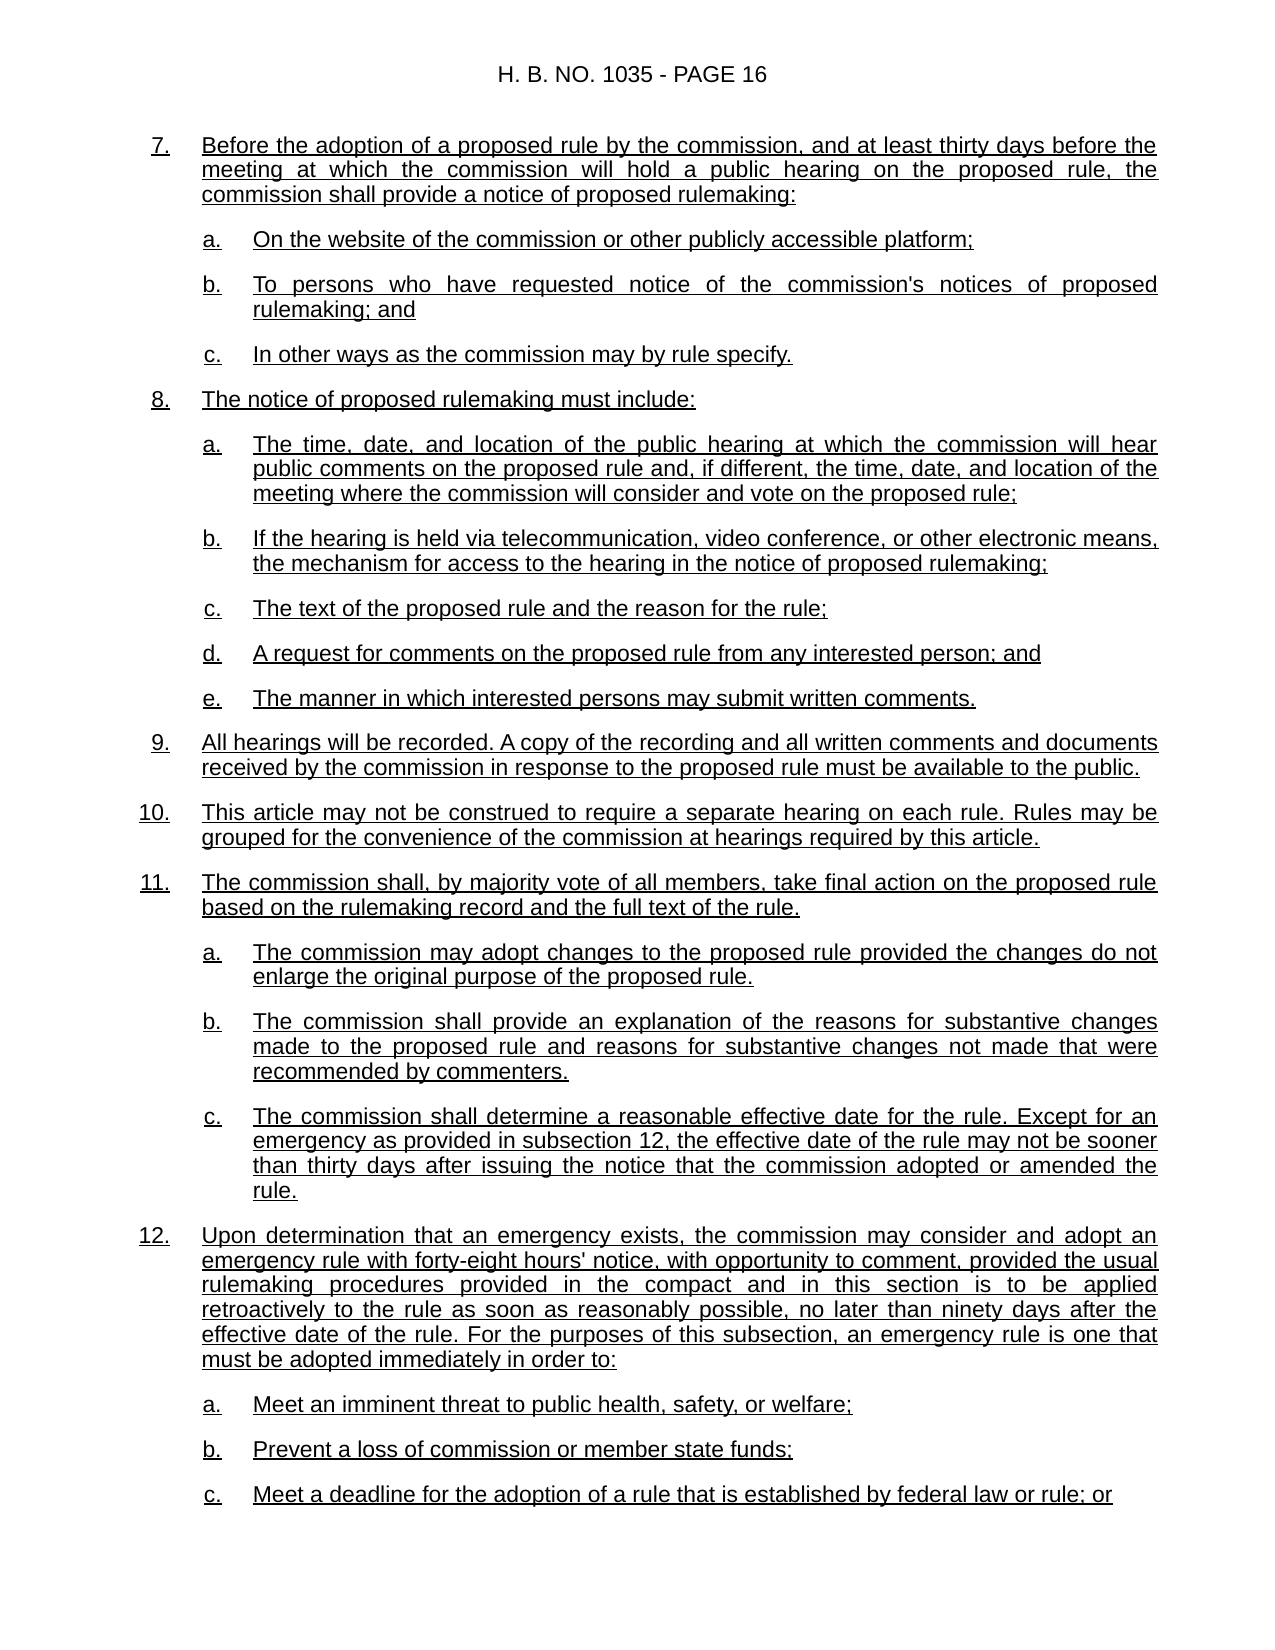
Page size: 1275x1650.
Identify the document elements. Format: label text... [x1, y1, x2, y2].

text 11. The commission shall, by majority vote of all members, take final action on the proposed rule based on the rulemaking record and the full text of the rule. [106, 870, 1158, 920]
text a. On the website of the commission or other publicly accessible platform; [106, 228, 1158, 253]
text 10. This article may not be construed to require a separate hearing on each rule. Rules may be grouped for the convenience of the commission at hearings required by this article. [106, 801, 1158, 850]
text e. The manner in which interested persons may submit written comments. [106, 686, 1158, 711]
text 8. The notice of proposed rulemaking must include: [106, 387, 1158, 412]
text 12. Upon determination that an emergency exists, the commission may consider and adopt an emergency rule with forty-eight hours' notice, with opportunity to comment, provided the usual rulemaking procedures provided in the compact and in this section is to be applied retroactively to the rule as soon as reasonably possible, no later than ninety days after the effective date of the rule. For the purposes of this subsection, an emergency rule is one that must be adopted immediately in order to: [106, 1223, 1158, 1372]
text 7. Before the adoption of a proposed rule by the commission, and at least thirty days before the meeting at which the commission will hold a public hearing on the proposed rule, the commission shall provide a notice of proposed rulemaking: [106, 133, 1158, 208]
text a. Meet an imminent threat to public health, safety, or welfare; [106, 1392, 1158, 1417]
text b. If the hearing is held via telecommunication, video conference, or other electronic means, the mechanism for access to the hearing in the notice of proposed rulemaking; [106, 527, 1158, 576]
text b. To persons who have requested notice of the commission's notices of proposed rulemaking; and [106, 273, 1158, 322]
text c. The text of the proposed rule and the reason for the rule; [106, 596, 1158, 621]
text c. Meet a deadline for the adoption of a rule that is established by federal law or rule; or [106, 1482, 1158, 1507]
text b. The commission shall provide an explanation of the reasons for substantive changes made to the proposed rule and reasons for substantive changes not made that were recommended by commenters. [106, 1010, 1158, 1084]
text b. Prevent a loss of commission or member state funds; [106, 1437, 1158, 1462]
text a. The commission may adopt changes to the proposed rule provided the changes do not enlarge the original purpose of the proposed rule. [106, 940, 1158, 990]
text c. In other ways as the commission may by rule specify. [106, 342, 1158, 367]
text 9. All hearings will be recorded. A copy of the recording and all written comments and documents received by the commission in response to the proposed rule must be available to the public. [106, 731, 1158, 781]
text d. A request for comments on the proposed rule from any interested person; and [106, 641, 1158, 666]
text c. The commission shall determine a reasonable effective date for the rule. Except for an emergency as provided in subsection 12, the effective date of the rule may not be sooner than thirty days after issuing the notice that the commission adopted or amended the rule. [106, 1104, 1158, 1203]
text a. The time, date, and location of the public hearing at which the commission will hear public comments on the proposed rule and, if different, the time, date, and location of the meeting where the commission will consider and vote on the proposed rule; [106, 432, 1158, 507]
